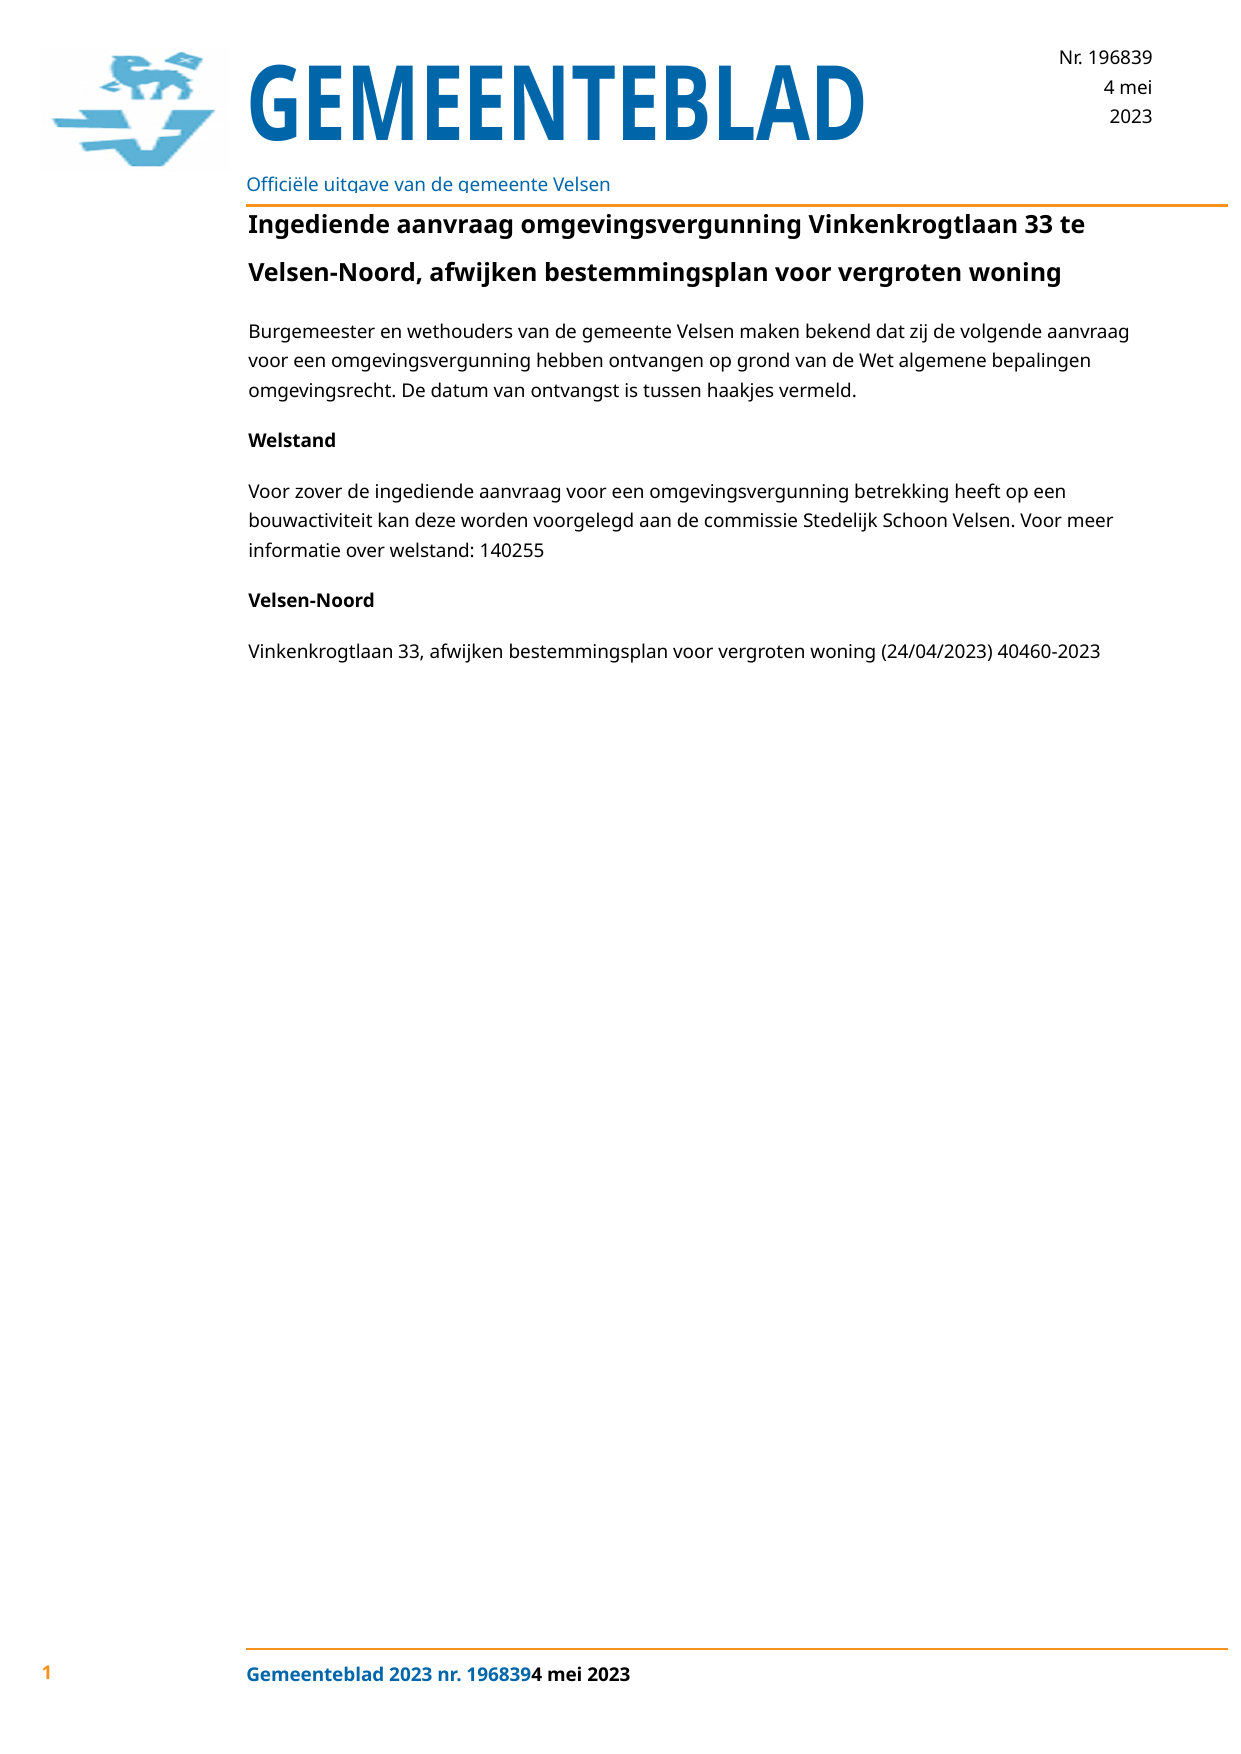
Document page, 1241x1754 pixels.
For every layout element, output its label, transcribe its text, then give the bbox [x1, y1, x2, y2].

text Voor zover de ingediende aanvraag voor een omgevingsvergunning betrekking heeft op een bouwactiviteit kan deze worden voorgelegd aan de commissie Stedelijk Schoon Velsen. Voor meer informatie over welstand: 140255 [248, 478, 1152, 563]
text Burgemeester en wethouders van de gemeente Velsen maken bekend dat zij de volgende aanvraag voor een omgevingsvergunning hebben ontvangen op grond van de Wet algemene bepalingen omgevingsrecht. De datum van ontvangst is tussen haakjes vermeld. [248, 318, 1152, 403]
text Welstand [248, 427, 1152, 453]
picture [41, 47, 231, 172]
text Vinkenkrogtlaan 33, afwijken bestemmingsplan voor vergroten woning (24/04/2023) 40460-2023 [248, 638, 1152, 664]
text Ingediende aanvraag omgevingsvergunning Vinkenkrogtlaan 33 te Velsen-Noord, afwijken bestemmingsplan voor vergroten woning [248, 207, 1152, 288]
text Velsen-Noord [248, 587, 1152, 613]
